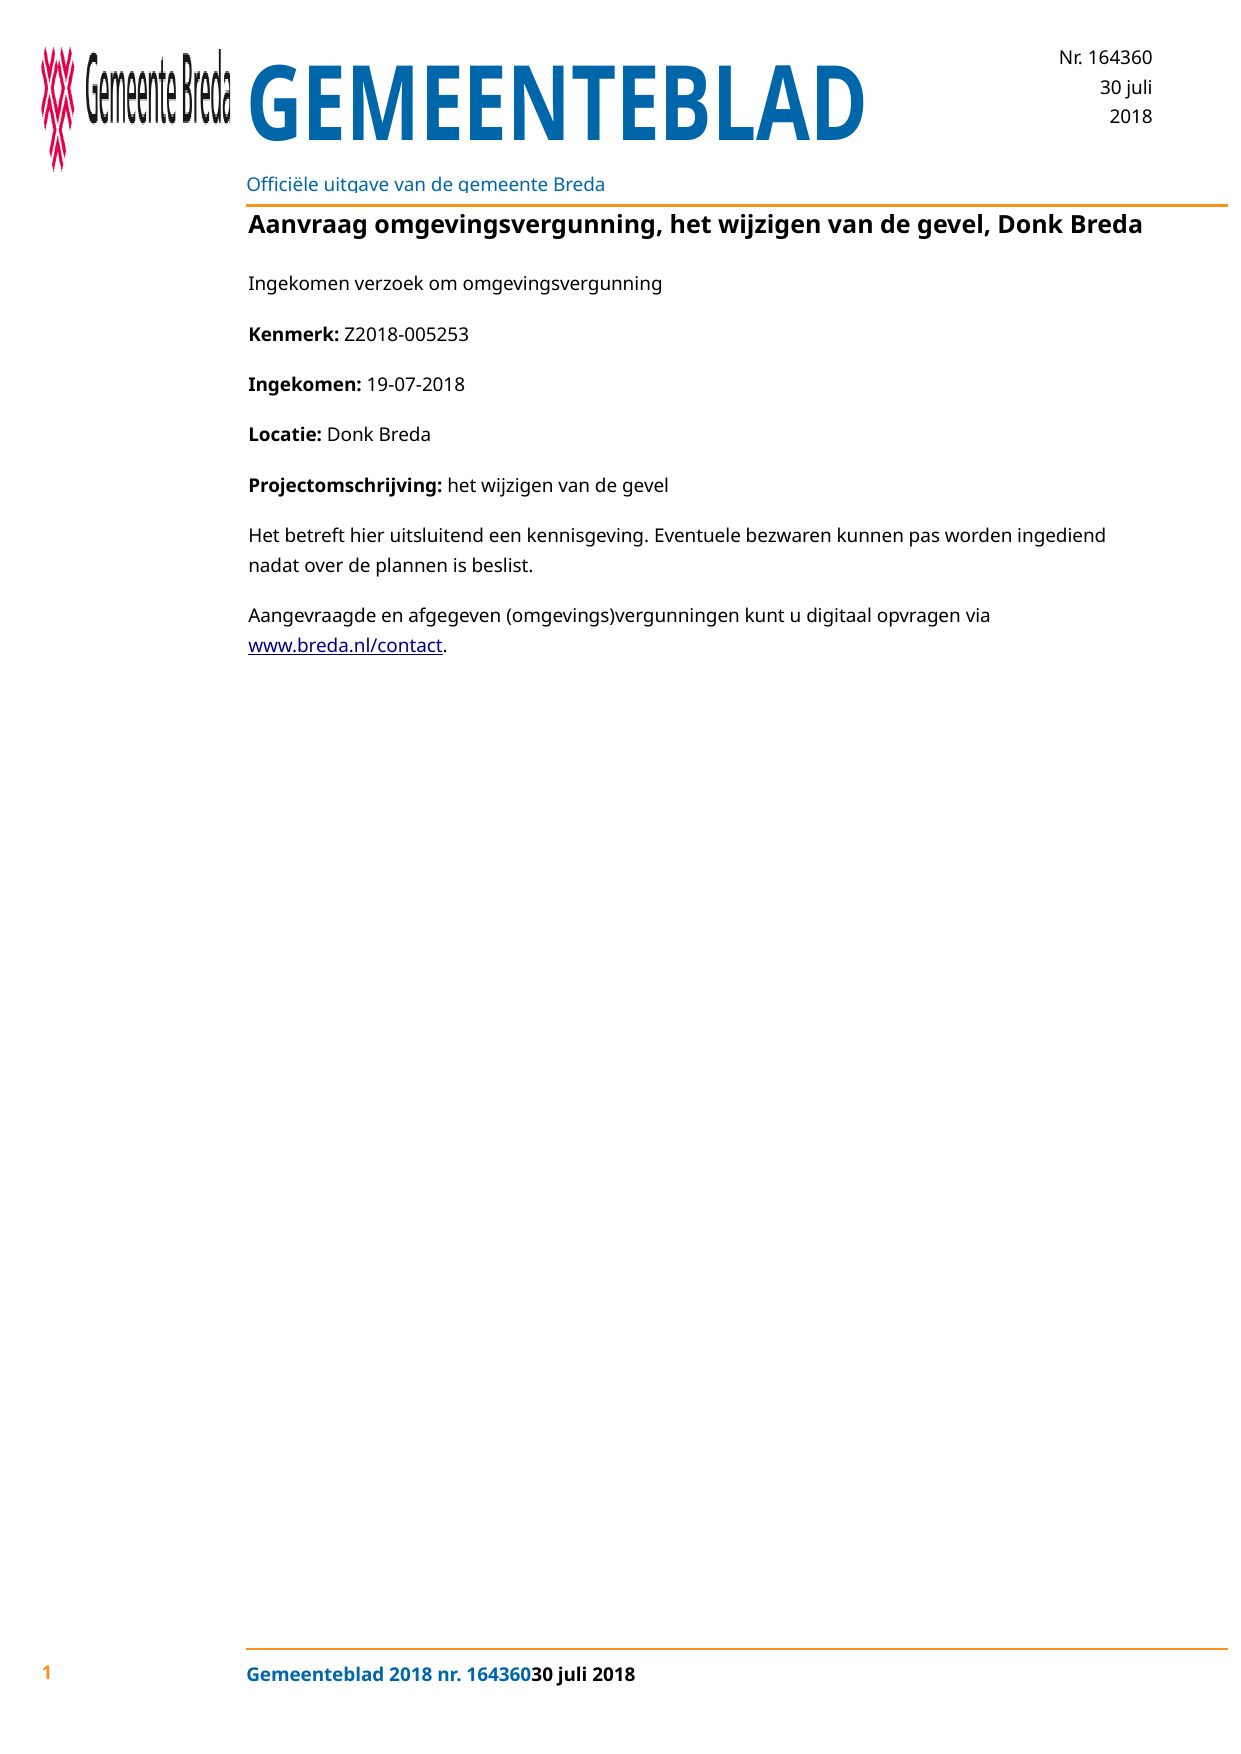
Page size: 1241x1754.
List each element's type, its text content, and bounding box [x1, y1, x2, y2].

text Projectomschrijving: het wijzigen van de gevel [248, 472, 1152, 498]
text Aangevraagde en afgegeven (omgevings)vergunningen kunt u digitaal opvragen via www.breda.nl/contact. [248, 602, 1152, 658]
text Kenmerk: Z2018-005253 [248, 321, 1152, 346]
text Locatie: Donk Breda [248, 422, 1152, 447]
text Aanvraag omgevingsvergunning, het wijzigen van de gevel, Donk Breda [248, 207, 1152, 241]
picture [41, 47, 231, 172]
text Ingekomen: 19-07-2018 [248, 371, 1152, 397]
text Ingekomen verzoek om omgevingsvergunning [248, 270, 1152, 296]
text Het betreft hier uitsluitend een kennisgeving. Eventuele bezwaren kunnen pas worden ingediend nadat over de plannen is beslist. [248, 522, 1152, 578]
